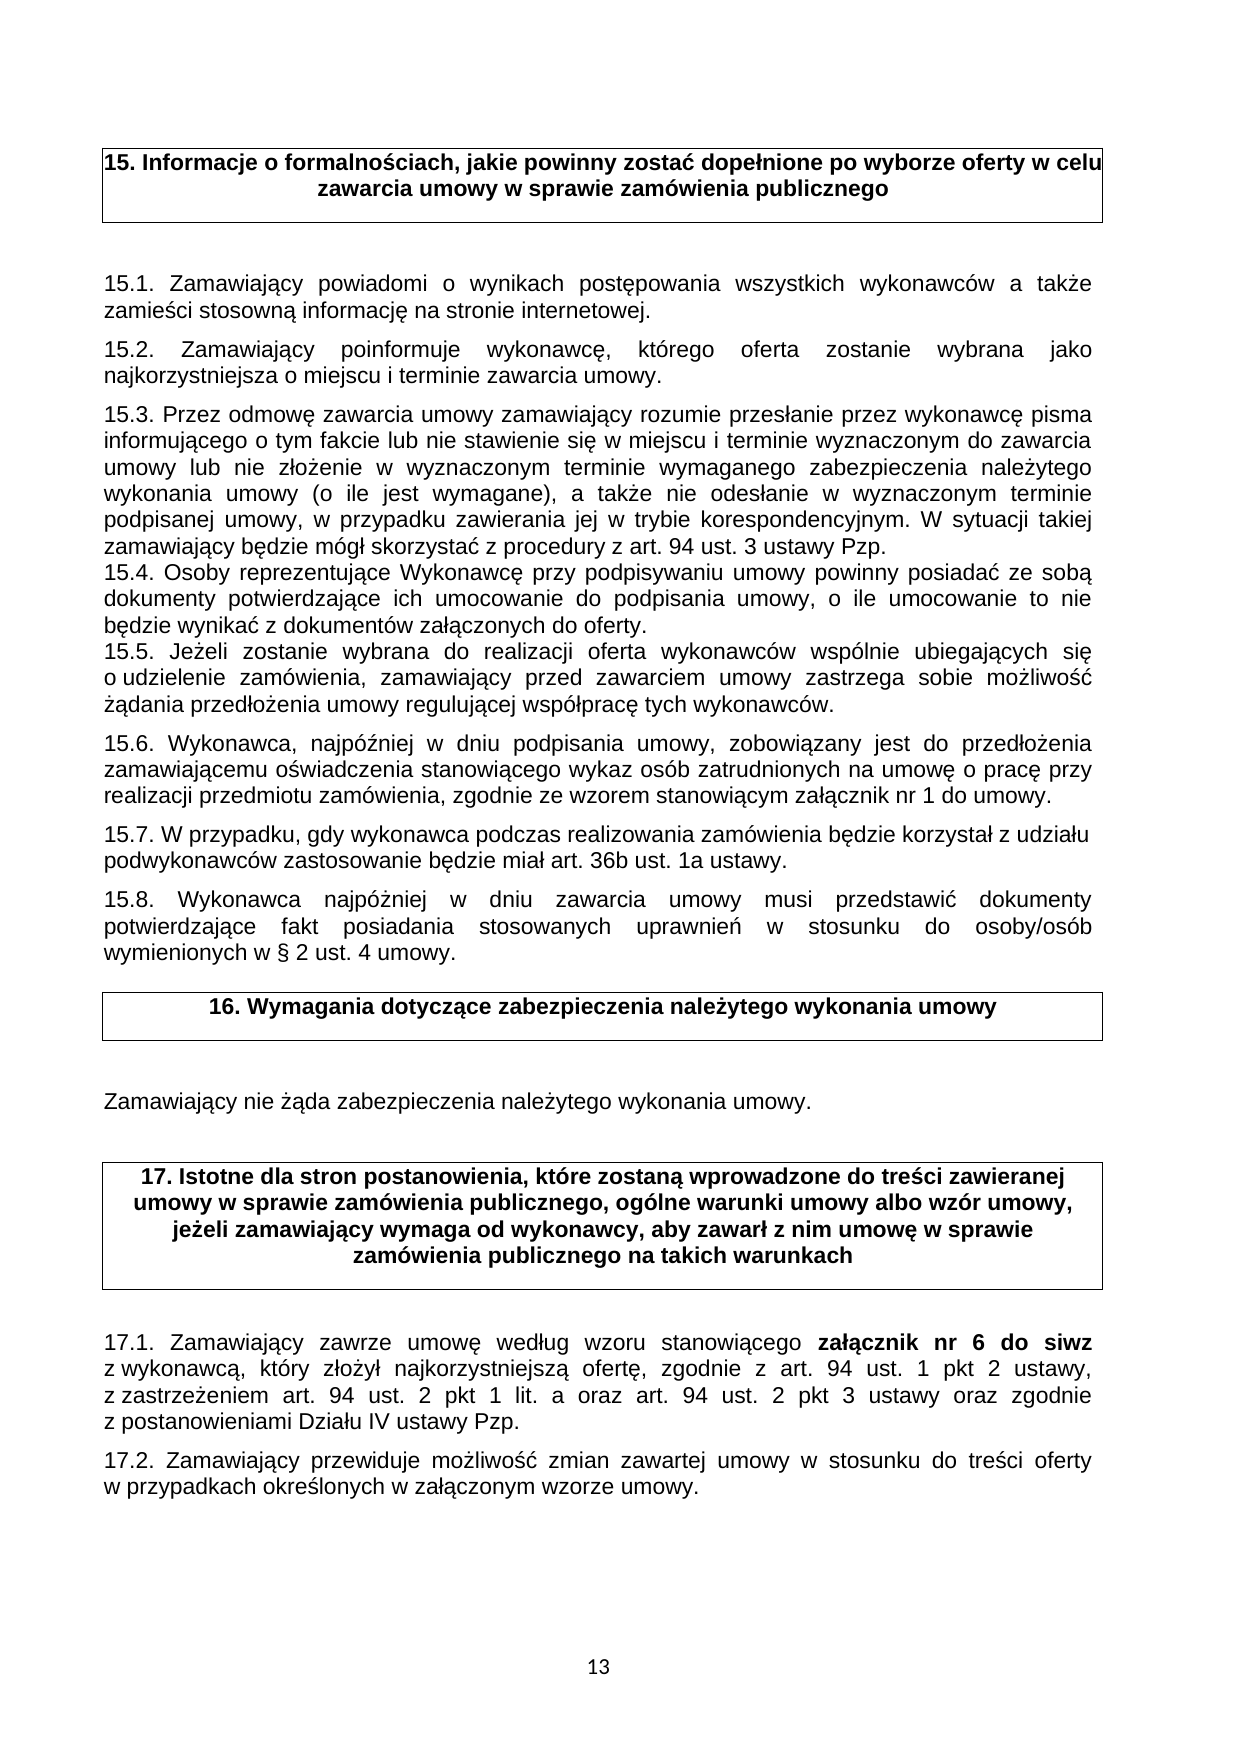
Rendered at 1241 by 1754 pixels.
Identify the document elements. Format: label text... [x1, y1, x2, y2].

table_header 16. Wymagania dotyczące zabezpieczenia należytego wykonania umowy [103, 993, 1102, 1040]
table_header 17. Istotne dla stron postanowienia, które zostaną wprowadzone do treści zawieranej umowy w sprawie zamówienia publicznego, ogólne warunki umowy albo wzór umowy, jeżeli zamawiający wymaga od wykonawcy, aby zawarł z nim umowę w sprawie zamówienia publicznego na takich warunkach [103, 1163, 1102, 1289]
text 15.4. Osoby reprezentujące Wykonawcę przy podpisywaniu umowy powinny posiadać ze sobą dokumenty potwierdzające ich umocowanie do podpisania umowy, o ile umocowanie to nie będzie wynikać z dokumentów załączonych do oferty. [103, 559, 1093, 638]
text Zamawiający nie żąda zabezpieczenia należytego wykonania umowy. [103, 1088, 1093, 1114]
text 15.6. Wykonawca, najpóźniej w dniu podpisania umowy, zobowiązany jest do przedłożenia zamawiającemu oświadczenia stanowiącego wykaz osób zatrudnionych na umowę o pracę przy realizacji przedmiotu zamówienia, zgodnie ze wzorem stanowiącym załącznik nr 1 do umowy. [103, 729, 1093, 809]
text 15.1. Zamawiający powiadomi o wynikach postępowania wszystkich wykonawców a także zamieści stosowną informację na stronie internetowej. [103, 270, 1093, 323]
text 17.2. Zamawiający przewiduje możliwość zmian zawartej umowy w stosunku do treści oferty w przypadkach określonych w załączonym wzorze umowy. [103, 1447, 1093, 1499]
text 15.3. Przez odmowę zawarcia umowy zamawiający rozumie przesłanie przez wykonawcę pisma informującego o tym fakcie lub nie stawienie się w miejscu i terminie wyznaczonym do zawarcia umowy lub nie złożenie w wyznaczonym terminie wymaganego zabezpieczenia należytego wykonania umowy (o ile jest wymagane), a także nie odesłanie w wyznaczonym terminie podpisanej umowy, w przypadku zawierania jej w trybie korespondencyjnym. W sytuacji takiej zamawiający będzie mógł skorzystać z procedury z art. 94 ust. 3 ustawy Pzp. [103, 401, 1093, 559]
text 15.8. Wykonawca najpóżniej w dniu zawarcia umowy musi przedstawić dokumenty potwierdzające fakt posiadania stosowanych uprawnień w stosunku do osoby/osób wymienionych w § 2 ust. 4 umowy. [103, 886, 1093, 965]
text 17.1. Zamawiający zawrze umowę według wzoru stanowiącego załącznik nr 6 do siwz z wykonawcą, który złożył najkorzystniejszą ofertę, zgodnie z art. 94 ust. 1 pkt 2 ustawy, z zastrzeżeniem art. 94 ust. 2 pkt 1 lit. a oraz art. 94 ust. 2 pkt 3 ustawy oraz zgodnie z postanowieniami Działu IV ustawy Pzp. [103, 1329, 1093, 1434]
text 15.5. Jeżeli zostanie wybrana do realizacji oferta wykonawców wspólnie ubiegających się o udzielenie zamówienia, zamawiający przed zawarciem umowy zastrzega sobie możliwość żądania przedłożenia umowy regulującej współpracę tych wykonawców. [103, 638, 1093, 717]
table_header 15. Informacje o formalnościach, jakie powinny zostać dopełnione po wyborze oferty w celu zawarcia umowy w sprawie zamówienia publicznego [103, 149, 1102, 222]
text 15.7. W przypadku, gdy wykonawca podczas realizowania zamówienia będzie korzystał z udziału podwykonawców zastosowanie będzie miał art. 36b ust. 1a ustawy. [103, 821, 1093, 874]
text 15.2. Zamawiający poinformuje wykonawcę, którego oferta zostanie wybrana jako najkorzystniejsza o miejscu i terminie zawarcia umowy. [103, 336, 1093, 388]
